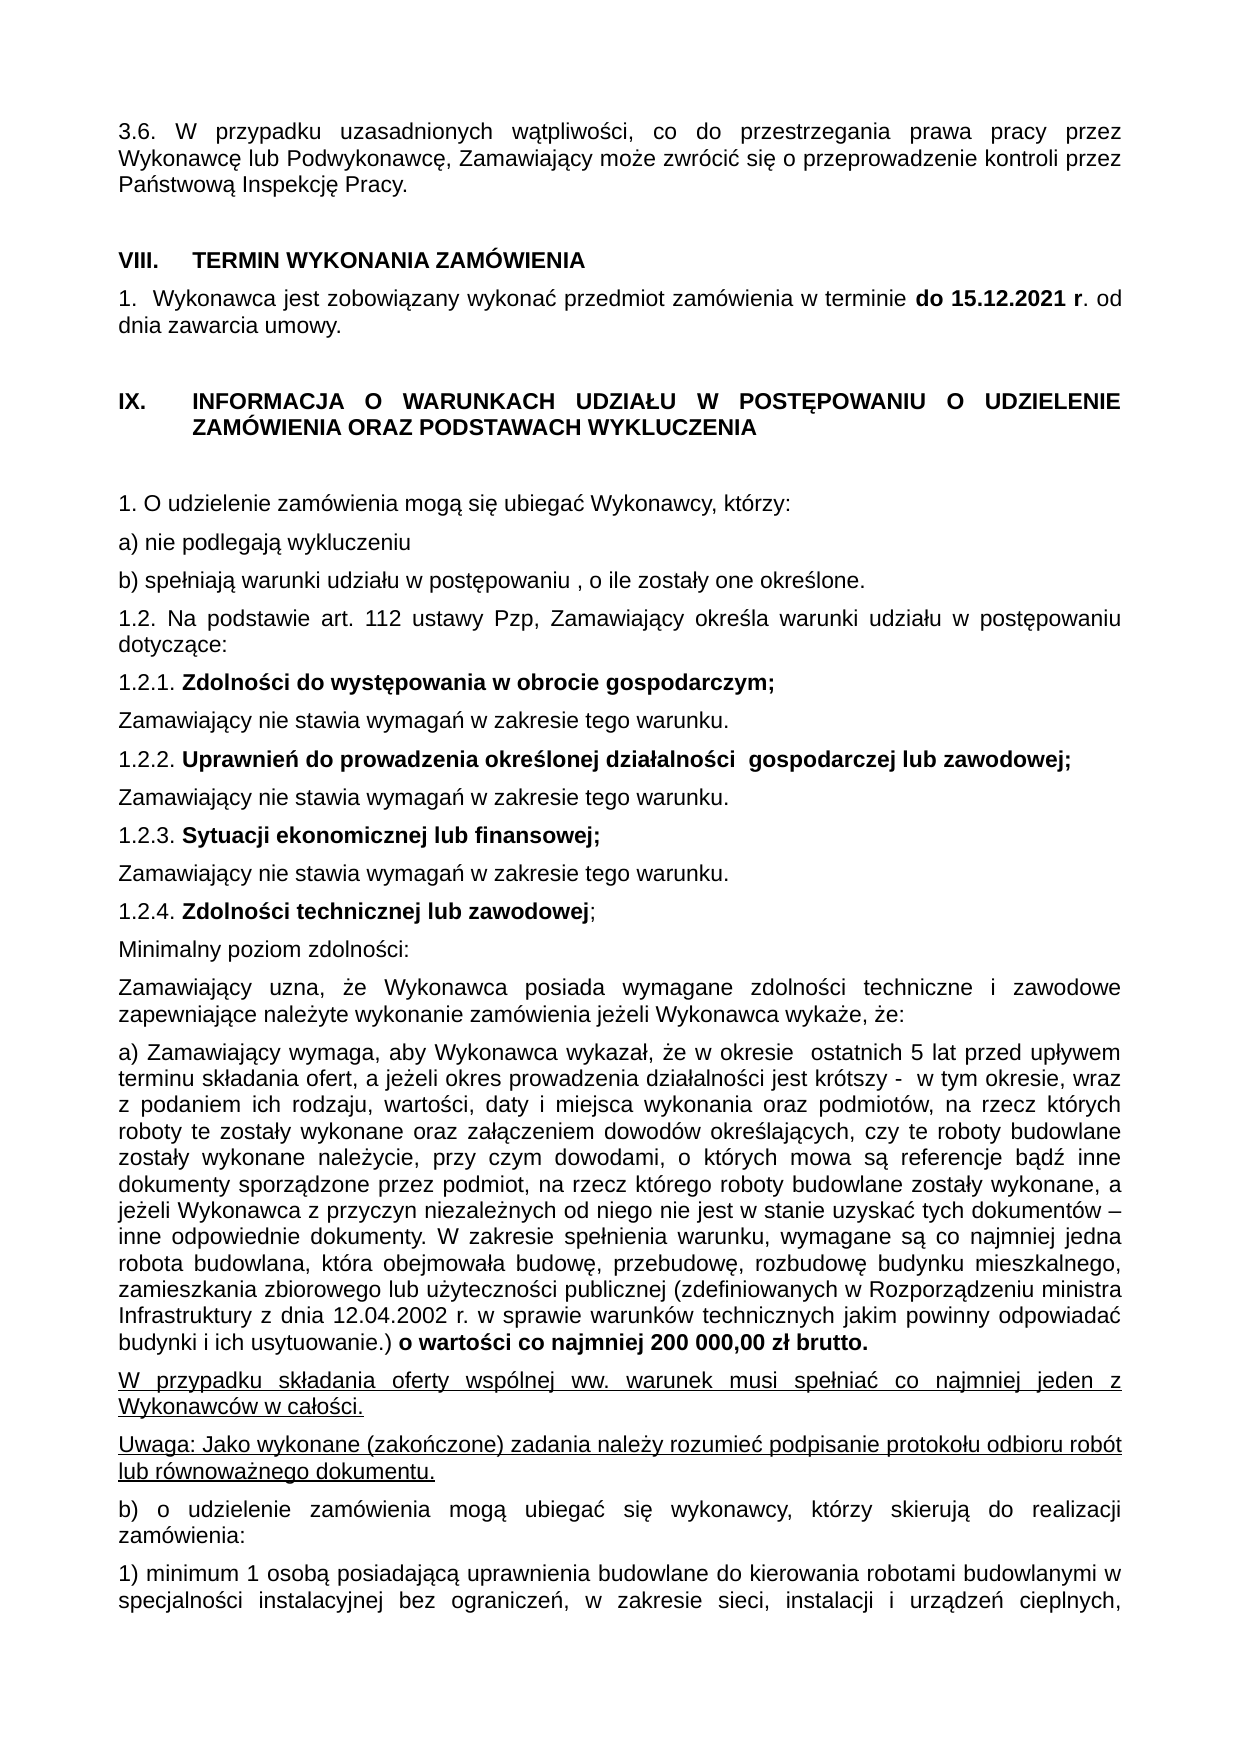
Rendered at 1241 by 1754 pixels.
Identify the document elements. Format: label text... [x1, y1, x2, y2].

text 1.2.3. Sytuacji ekonomicznej lub finansowej; [118, 822, 1122, 848]
text 3.6. W przypadku uzasadnionych wątpliwości, co do przestrzegania prawa pracy przez Wykonawcę lub Podwykonawcę, Zamawiający może zwrócić się o przeprowadzenie kontroli przez Państwową Inspekcję Pracy. [118, 118, 1122, 197]
text 1) minimum 1 osobą posiadającą uprawnienia budowlane do kierowania robotami budowlanymi w specjalności instalacyjnej bez ograniczeń, w zakresie sieci, instalacji i urządzeń cieplnych, [118, 1560, 1122, 1613]
text Zamawiający uzna, że Wykonawca posiada wymagane zdolności techniczne i zawodowe zapewniające należyte wykonanie zamówienia jeżeli Wykonawca wykaże, że: [118, 974, 1122, 1027]
text Wykonawców w całości. [118, 1391, 1122, 1419]
text Minimalny poziom zdolności: [118, 936, 1122, 962]
text 1. Wykonawca jest zobowiązany wykonać przedmiot zamówienia w terminie do 15.12.2021 r. od dnia zawarcia umowy. [118, 285, 1122, 338]
text a) nie podlegają wykluczeniu [118, 528, 1122, 555]
text VIII. TERMIN WYKONANIA ZAMÓWIENIA [118, 247, 1122, 273]
text W przypadku składania oferty wspólnej ww. warunek musi spełniać co najmniej jeden z [118, 1367, 1122, 1390]
text IX. INFORMACJA O WARUNKACH UDZIAŁU W POSTĘPOWANIU O UDZIELENIE ZAMÓWIENIA ORAZ PODSTAWACH WYKLUCZENIA [118, 388, 1122, 441]
text Zamawiający nie stawia wymagań w zakresie tego warunku. [118, 707, 1122, 734]
text a) Zamawiający wymaga, aby Wykonawca wykazał, że w okresie ostatnich 5 lat przed upływem terminu składania ofert, a jeżeli okres prowadzenia działalności jest krótszy - w tym okresie, wraz z podaniem ich rodzaju, wartości, daty i miejsca wykonania oraz podmiotów, na rzecz których roboty te zostały wykonane oraz załączeniem dowodów określających, czy te roboty budowlane zostały wykonane należycie, przy czym dowodami, o których mowa są referencje bądź inne dokumenty sporządzone przez podmiot, na rzecz którego roboty budowlane zostały wykonane, a jeżeli Wykonawca z przyczyn niezależnych od niego nie jest w stanie uzyskać tych dokumentów – inne odpowiednie dokumenty. W zakresie spełnienia warunku, wymagane są co najmniej jedna robota budowlana, która obejmowała budowę, przebudowę, rozbudowę budynku mieszkalnego, zamieszkania zbiorowego lub użyteczności publicznej (zdefiniowanych w Rozporządzeniu ministra Infrastruktury z dnia 12.04.2002 r. w sprawie warunków technicznych jakim powinny odpowiadać budynki i ich usytuowanie.) o wartości co najmniej 200 000,00 zł brutto. [118, 1039, 1122, 1355]
text 1.2.4. Zdolności technicznej lub zawodowej; [118, 898, 1122, 924]
text 1.2.1. Zdolności do występowania w obrocie gospodarczym; [118, 669, 1122, 696]
text b) o udzielenie zamówienia mogą ubiegać się wykonawcy, którzy skierują do realizacji zamówienia: [118, 1496, 1122, 1548]
text lub równoważnego dokumentu. [118, 1455, 1122, 1484]
text b) spełniają warunki udziału w postępowaniu , o ile zostały one określone. [118, 567, 1122, 593]
text 1.2.2. Uprawnień do prowadzenia określonej działalności gospodarczej lub zawodowej; [118, 746, 1122, 772]
text Zamawiający nie stawia wymagań w zakresie tego warunku. [118, 784, 1122, 810]
text Zamawiający nie stawia wymagań w zakresie tego warunku. [118, 860, 1122, 886]
text 1. O udzielenie zamówienia mogą się ubiegać Wykonawcy, którzy: [118, 490, 1122, 517]
text Uwaga: Jako wykonane (zakończone) zadania należy rozumieć podpisanie protokołu odbioru robót [118, 1431, 1122, 1454]
text 1.2. Na podstawie art. 112 ustawy Pzp, Zamawiający określa warunki udziału w postępowaniu dotyczące: [118, 605, 1122, 657]
